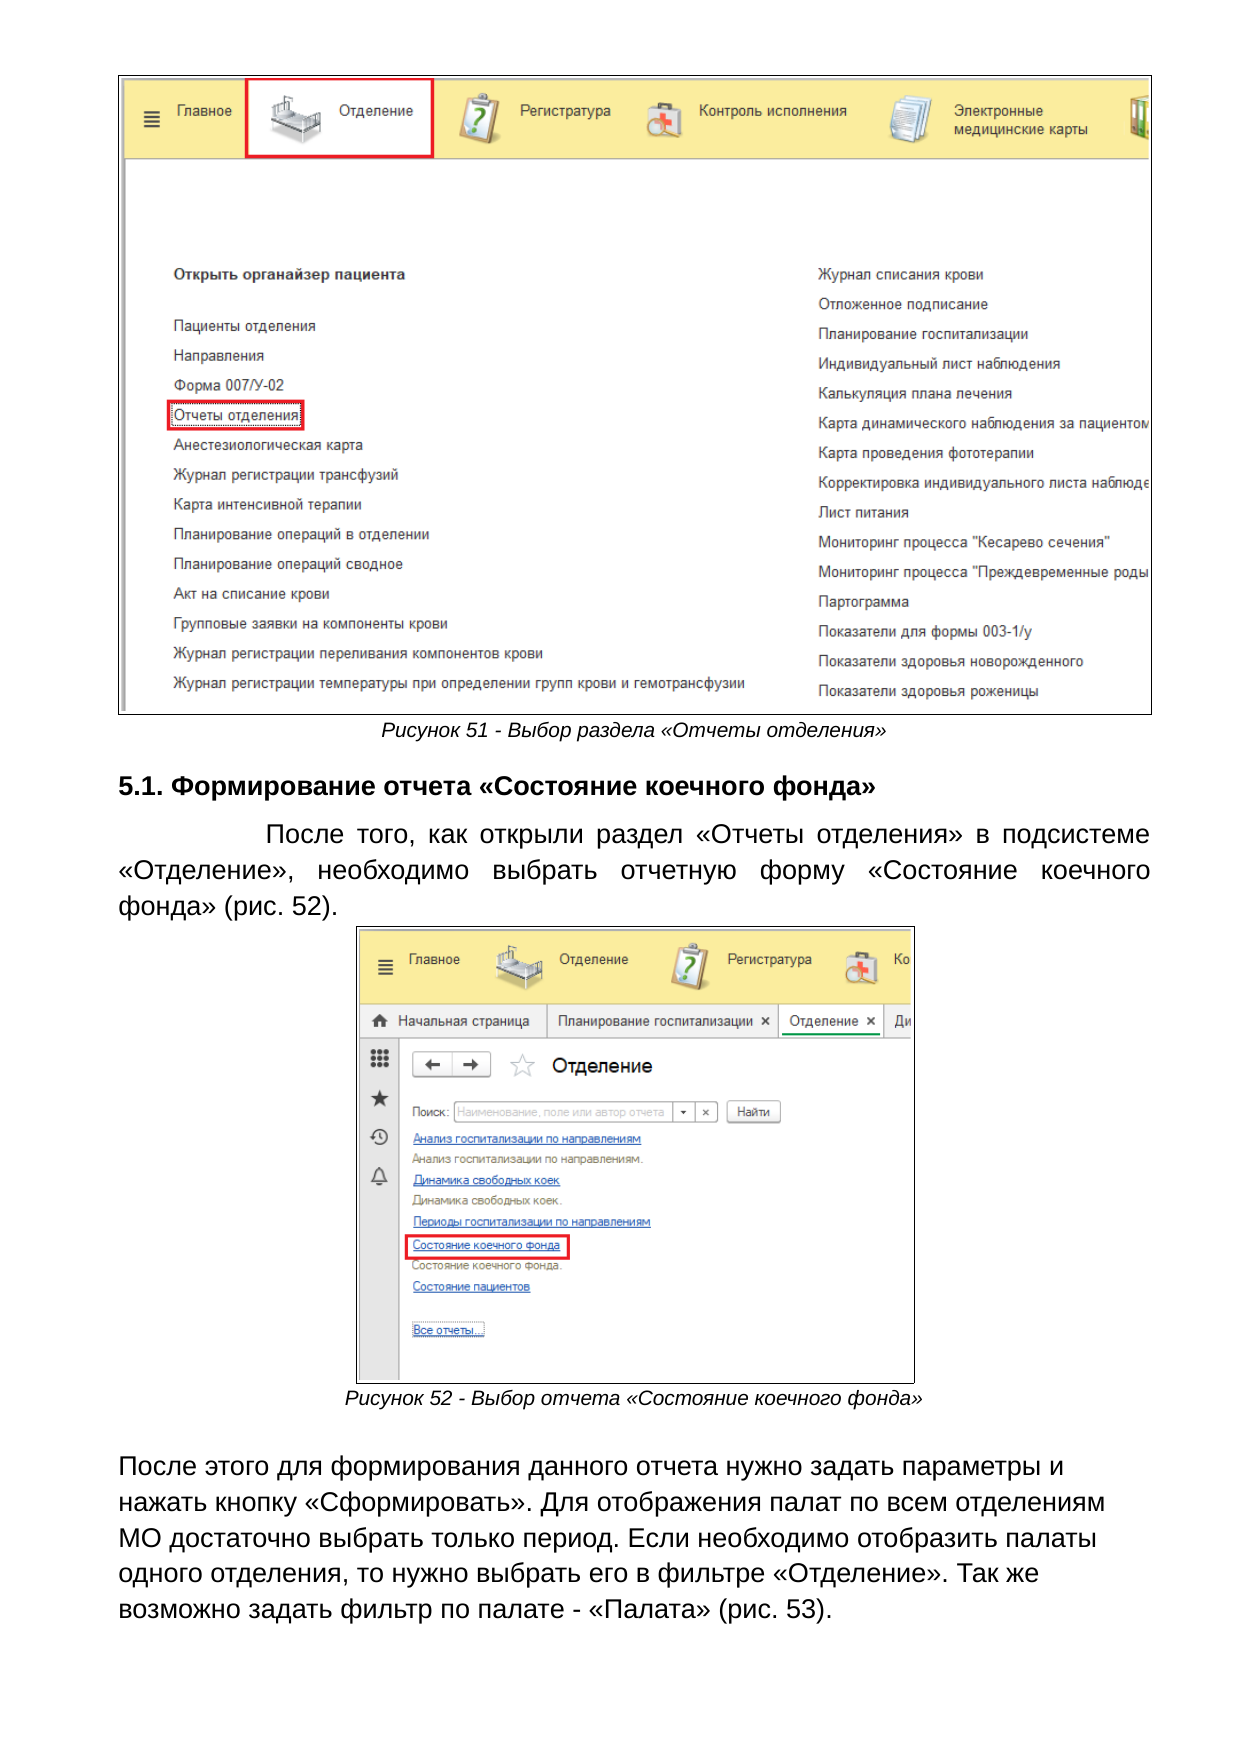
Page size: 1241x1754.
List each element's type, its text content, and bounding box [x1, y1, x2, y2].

list [119, 76, 1151, 714]
list Рисунок 52 - Выбор отчета «Состояние коечного фонда» [118, 926, 1152, 1410]
picture [121, 78, 1149, 711]
subtitle 5.1. Формирование отчета «Состояние коечного фонда» [118, 770, 1152, 801]
list После того, как открыли раздел «Отчеты отделения» в подсистеме «Отделение», необходимо выбрать отчетную форму «Состояние коечного фонда» (рис. 52). [118, 818, 1152, 922]
picture [359, 929, 911, 1380]
list Рисунок 51 - Выбор раздела «Отчеты отделения» [118, 715, 1152, 741]
list После этого для формирования данного отчета нужно задать параметры и нажать кнопку «Сформировать». Для отображения палат по всем отделениям МО достаточно выбрать только период. Если необходимо отобразить палаты одного отделения, то нужно выбрать его в фильтре «Отделение». Так же возможно задать фильтр по палате - «Палата» (рис. 53). [118, 1450, 1152, 1625]
